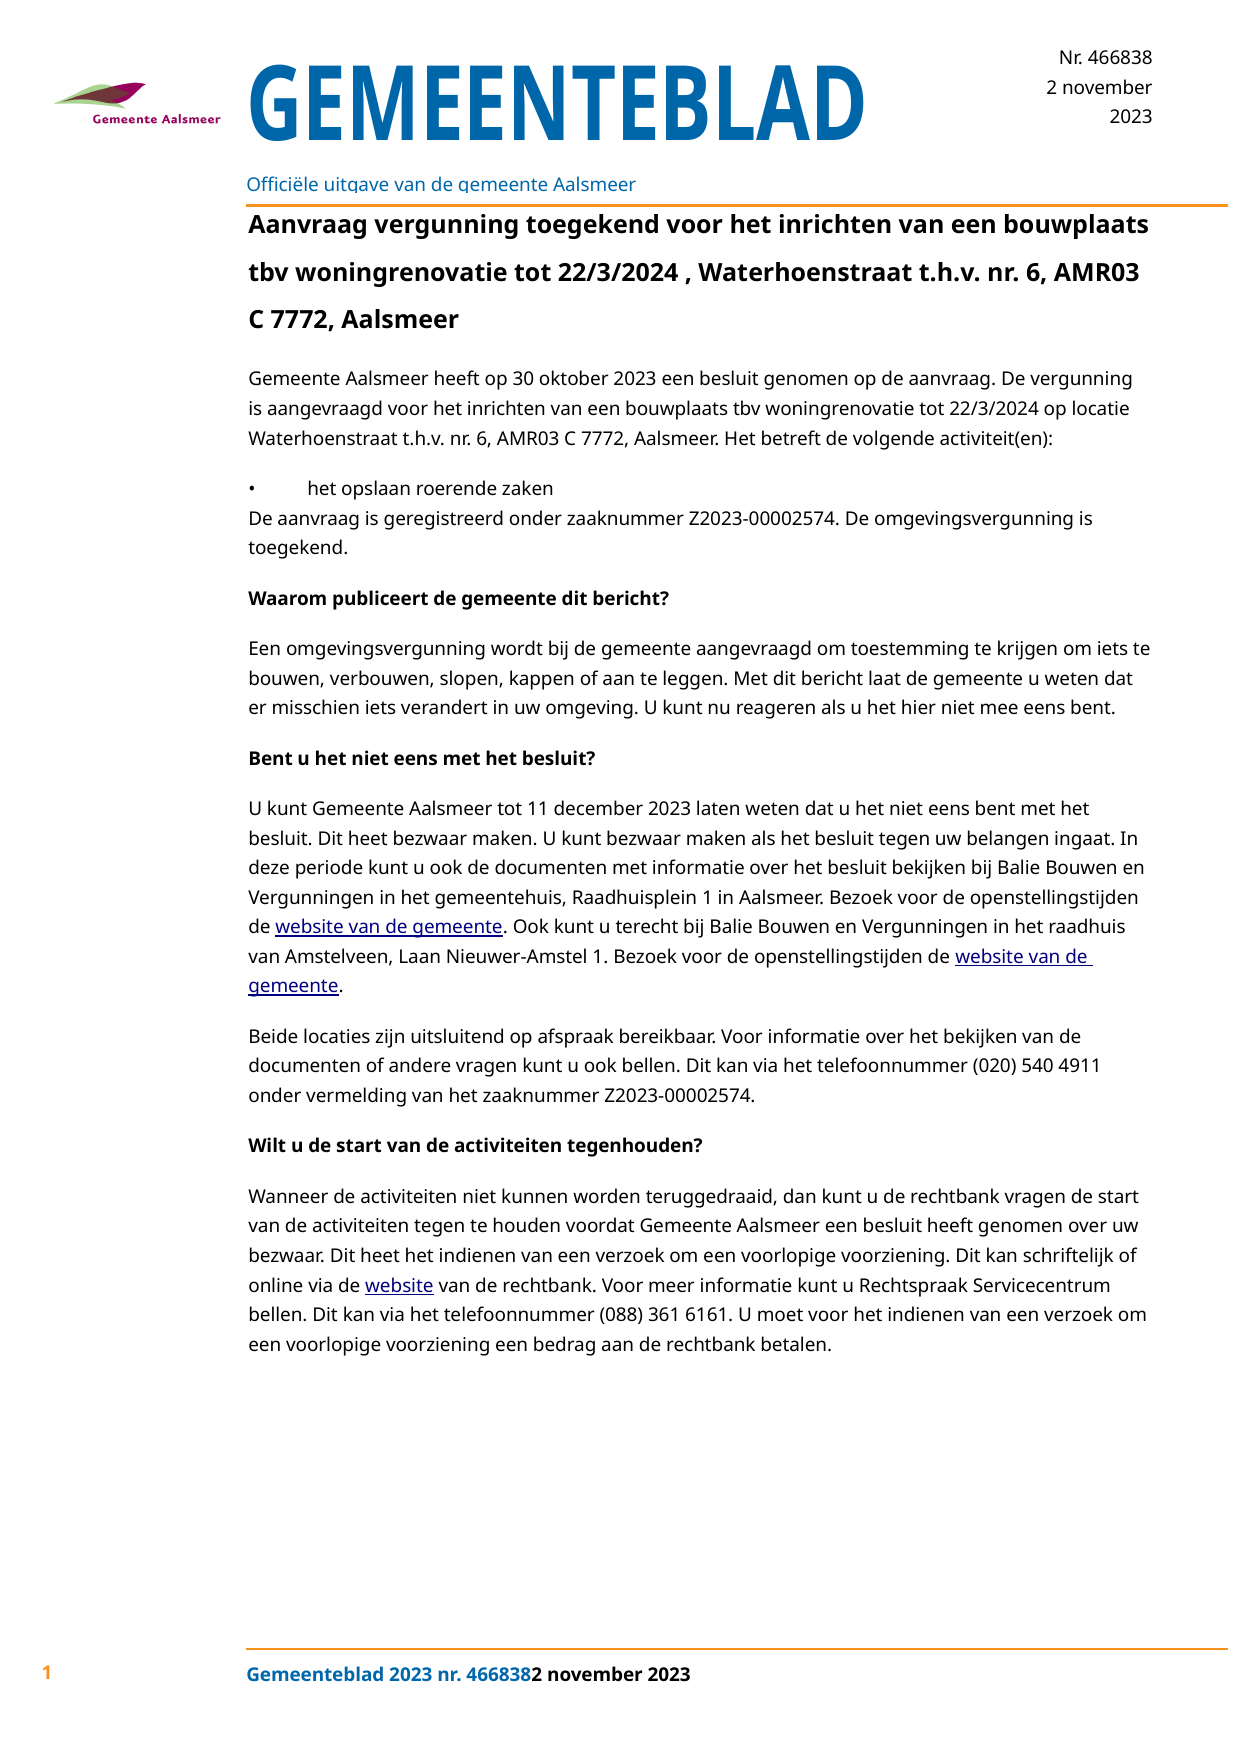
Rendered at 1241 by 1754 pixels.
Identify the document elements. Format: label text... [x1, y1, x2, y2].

text Bent u het niet eens met het besluit? [248, 745, 1152, 770]
text Waarom publiceert de gemeente dit bericht? [248, 585, 1152, 610]
text Gemeente Aalsmeer heeft op 30 oktober 2023 een besluit genomen op de aanvraag. De vergunning is aangevraagd voor het inrichten van een bouwplaats tbv woningrenovatie tot 22/3/2024 op locatie Waterhoenstraat t.h.v. nr. 6, AMR03 C 7772, Aalsmeer. Het betreft de volgende activiteit(en): [248, 366, 1152, 450]
text Wanneer de activiteiten niet kunnen worden teruggedraaid, dan kunt u de rechtbank vragen de start van de activiteiten tegen te houden voordat Gemeente Aalsmeer een besluit heeft genomen over uw bezwaar. Dit heet het indienen van een verzoek om een voorlopige voorziening. Dit kan schriftelijk of online via de website van de rechtbank. Voor meer informatie kunt u Rechtspraak Servicecentrum bellen. Dit kan via het telefoonnummer (088) 361 6161. U moet voor het indienen van een verzoek om een voorlopige voorziening een bedrag aan de rechtbank betalen. [248, 1183, 1152, 1357]
text Beide locaties zijn uitsluitend op afspraak bereikbaar. Voor informatie over het bekijken van de documenten of andere vragen kunt u ook bellen. Dit kan via het telefoonnummer (020) 540 4911 onder vermelding van het zaaknummer Z2023-00002574. [248, 1023, 1152, 1108]
text Een omgevingsvergunning wordt bij de gemeente aangevraagd om toestemming te krijgen om iets te bouwen, verbouwen, slopen, kappen of aan te leggen. Met dit bericht laat de gemeente u weten dat er misschien iets verandert in uw omgeving. U kunt nu reageren als u het hier niet mee eens bent. [248, 635, 1152, 720]
text De aanvraag is geregistreerd onder zaaknummer Z2023-00002574. De omgevingsvergunning is toegekend. [248, 505, 1152, 560]
list het opslaan roerende zaken [248, 475, 1152, 501]
text U kunt Gemeente Aalsmeer tot 11 december 2023 laten weten dat u het niet eens bent met het besluit. Dit heet bezwaar maken. U kunt bezwaar maken als het besluit tegen uw belangen ingaat. In deze periode kunt u ook de documenten met informatie over het besluit bekijken bij Balie Bouwen en Vergunningen in het gemeentehuis, Raadhuisplein 1 in Aalsmeer. Bezoek voor de openstellingstijden de website van de gemeente. Ook kunt u terecht bij Balie Bouwen en Vergunningen in het raadhuis van Amstelveen, Laan Nieuwer-Amstel 1. Bezoek voor de openstellingstijden de website van de gemeente. [248, 795, 1152, 998]
text Wilt u de start van de activiteiten tegenhouden? [248, 1133, 1152, 1158]
text Aanvraag vergunning toegekend voor het inrichten van een bouwplaats tbv woningrenovatie tot 22/3/2024 , Waterhoenstraat t.h.v. nr. 6, AMR03 C 7772, Aalsmeer [248, 207, 1152, 336]
picture [41, 47, 231, 172]
